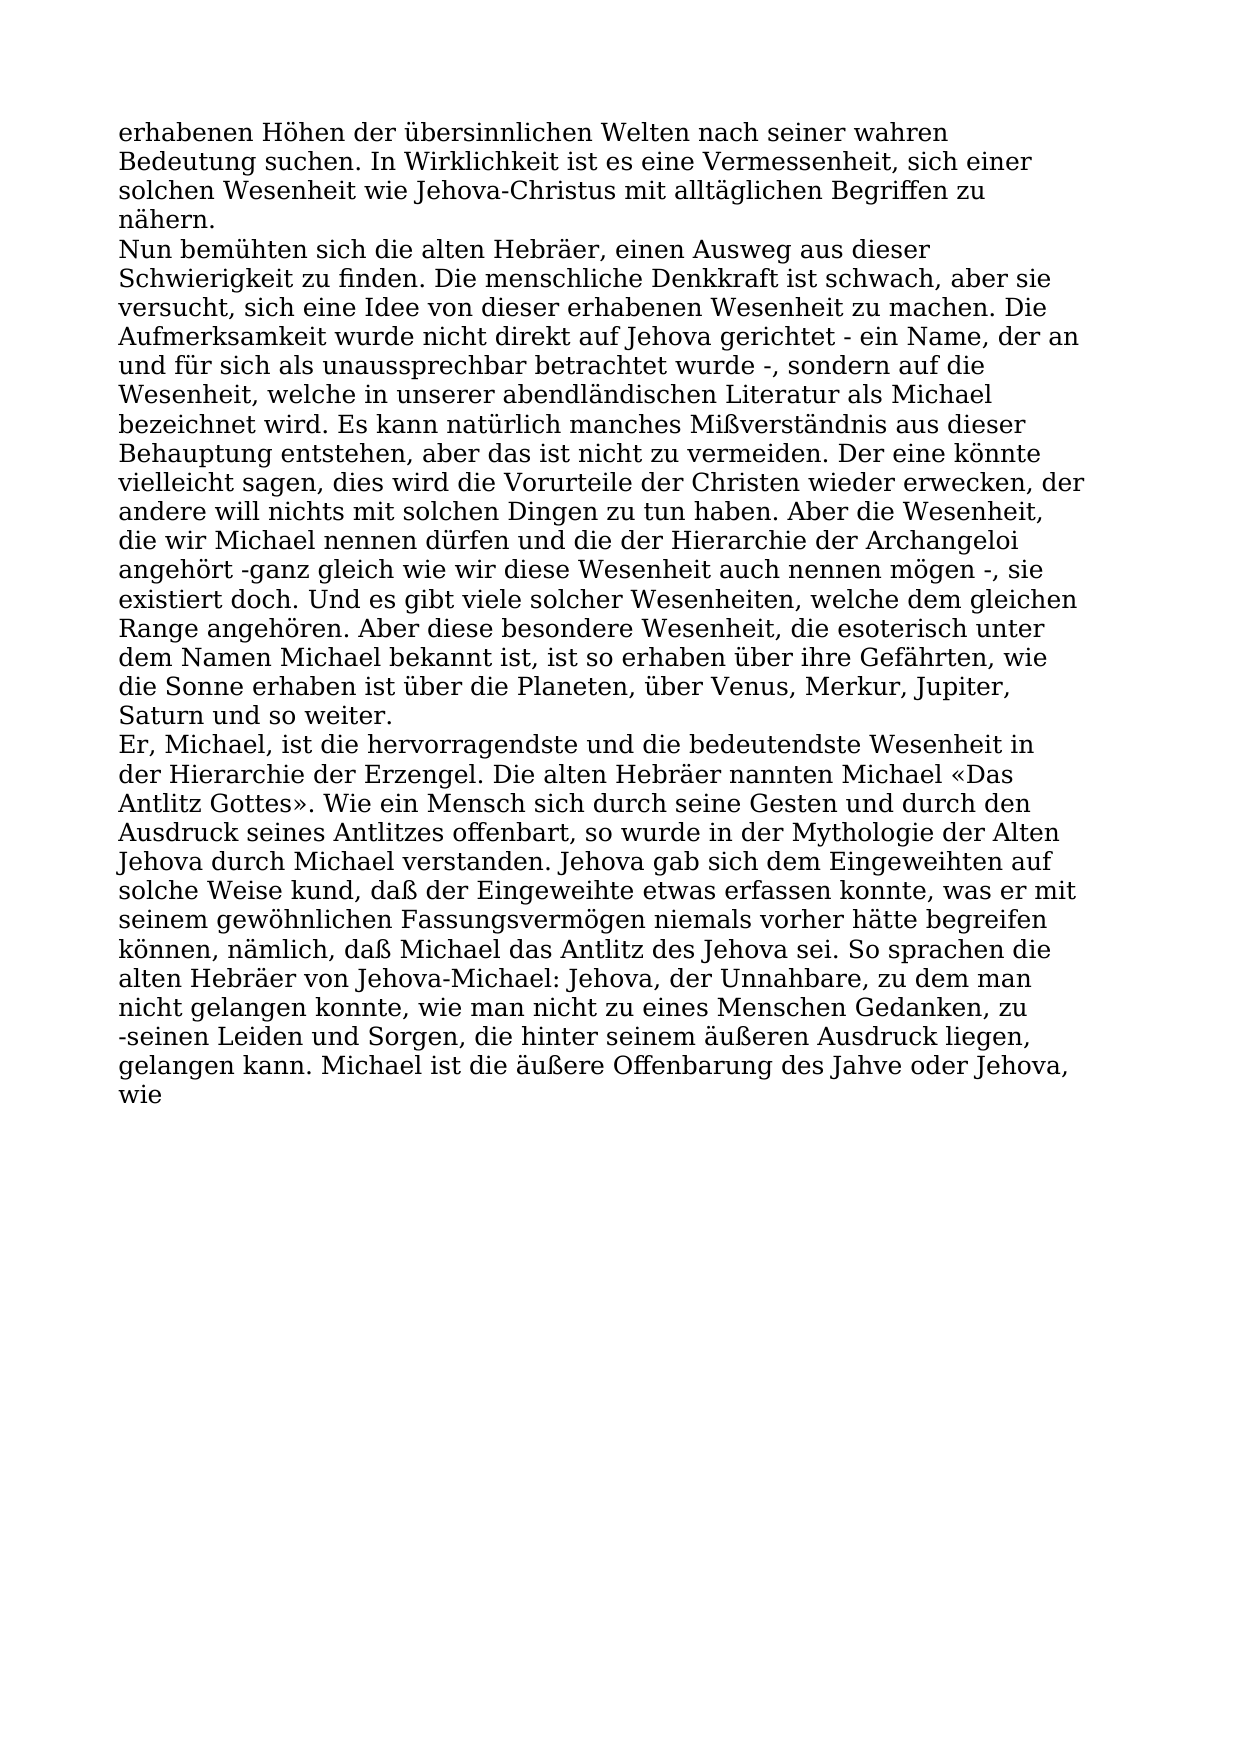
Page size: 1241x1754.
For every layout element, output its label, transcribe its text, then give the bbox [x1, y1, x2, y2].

text Er, Michael, ist die hervorragendste und die bedeutendste Wesenheit in [118, 731, 1122, 760]
text solchen Wesenheit wie Jehova-Christus mit alltäglichen Begriffen zu [118, 176, 1122, 206]
text Bedeutung suchen. In Wirklichkeit ist es eine Vermessenheit, sich einer [118, 147, 1122, 176]
text nicht gelangen konnte, wie man nicht zu eines Menschen Gedanken, zu [118, 993, 1122, 1022]
text die wir Michael nennen dürfen und die der Hierarchie der Archangeloi [118, 526, 1122, 556]
text Nun bemühten sich die alten Hebräer, einen Ausweg aus dieser [118, 235, 1122, 264]
text vielleicht sagen, dies wird die Vorurteile der Christen wieder erwecken, der [118, 468, 1122, 497]
text Ausdruck seines Antlitzes offenbart, so wurde in der Mythologie der Alten [118, 818, 1122, 847]
text Wesenheit, welche in unserer abendländischen Literatur als Michael [118, 381, 1122, 410]
text andere will nichts mit solchen Dingen zu tun haben. Aber die Wesenheit, [118, 497, 1122, 526]
text die Sonne erhaben ist über die Planeten, über Venus, Merkur, Jupiter, [118, 672, 1122, 701]
text und für sich als unaussprechbar betrachtet wurde -, sondern auf die [118, 351, 1122, 381]
text gelangen kann. Michael ist die äußere Offenbarung des Jahve oder Jehova, [118, 1051, 1122, 1081]
text können, nämlich, daß Michael das Antlitz des Jehova sei. So sprachen die [118, 935, 1122, 964]
text wie [118, 1081, 1122, 1110]
text erhabenen Höhen der übersinnlichen Welten nach seiner wahren [118, 118, 1122, 147]
text Range angehören. Aber diese besondere Wesenheit, die esoterisch unter [118, 614, 1122, 643]
text Aufmerksamkeit wurde nicht direkt auf Jehova gerichtet - ein Name, der an [118, 322, 1122, 351]
text seinem gewöhnlichen Fassungsvermögen niemals vorher hätte begreifen [118, 906, 1122, 935]
text Jehova durch Michael verstanden. Jehova gab sich dem Eingeweihten auf [118, 847, 1122, 876]
text alten Hebräer von Jehova-Michael: Jehova, der Unnahbare, zu dem man [118, 964, 1122, 993]
text angehört -ganz gleich wie wir diese Wesenheit auch nennen mögen -, sie [118, 556, 1122, 585]
text versucht, sich eine Idee von dieser erhabenen Wesenheit zu machen. Die [118, 293, 1122, 322]
text der Hierarchie der Erzengel. Die alten Hebräer nannten Michael «Das [118, 760, 1122, 789]
text Saturn und so weiter. [118, 701, 1122, 731]
text dem Namen Michael bekannt ist, ist so erhaben über ihre Gefährten, wie [118, 643, 1122, 672]
text Behauptung entstehen, aber das ist nicht zu vermeiden. Der eine könnte [118, 439, 1122, 468]
text bezeichnet wird. Es kann natürlich manches Mißverständnis aus dieser [118, 410, 1122, 439]
text Antlitz Gottes». Wie ein Mensch sich durch seine Gesten und durch den [118, 789, 1122, 818]
text -seinen Leiden und Sorgen, die hinter seinem äußeren Ausdruck liegen, [118, 1022, 1122, 1051]
text solche Weise kund, daß der Eingeweihte etwas erfassen konnte, was er mit [118, 876, 1122, 906]
text nähern. [118, 206, 1122, 235]
text Schwierigkeit zu finden. Die menschliche Denkkraft ist schwach, aber sie [118, 264, 1122, 293]
text existiert doch. Und es gibt viele solcher Wesenheiten, welche dem gleichen [118, 585, 1122, 614]
